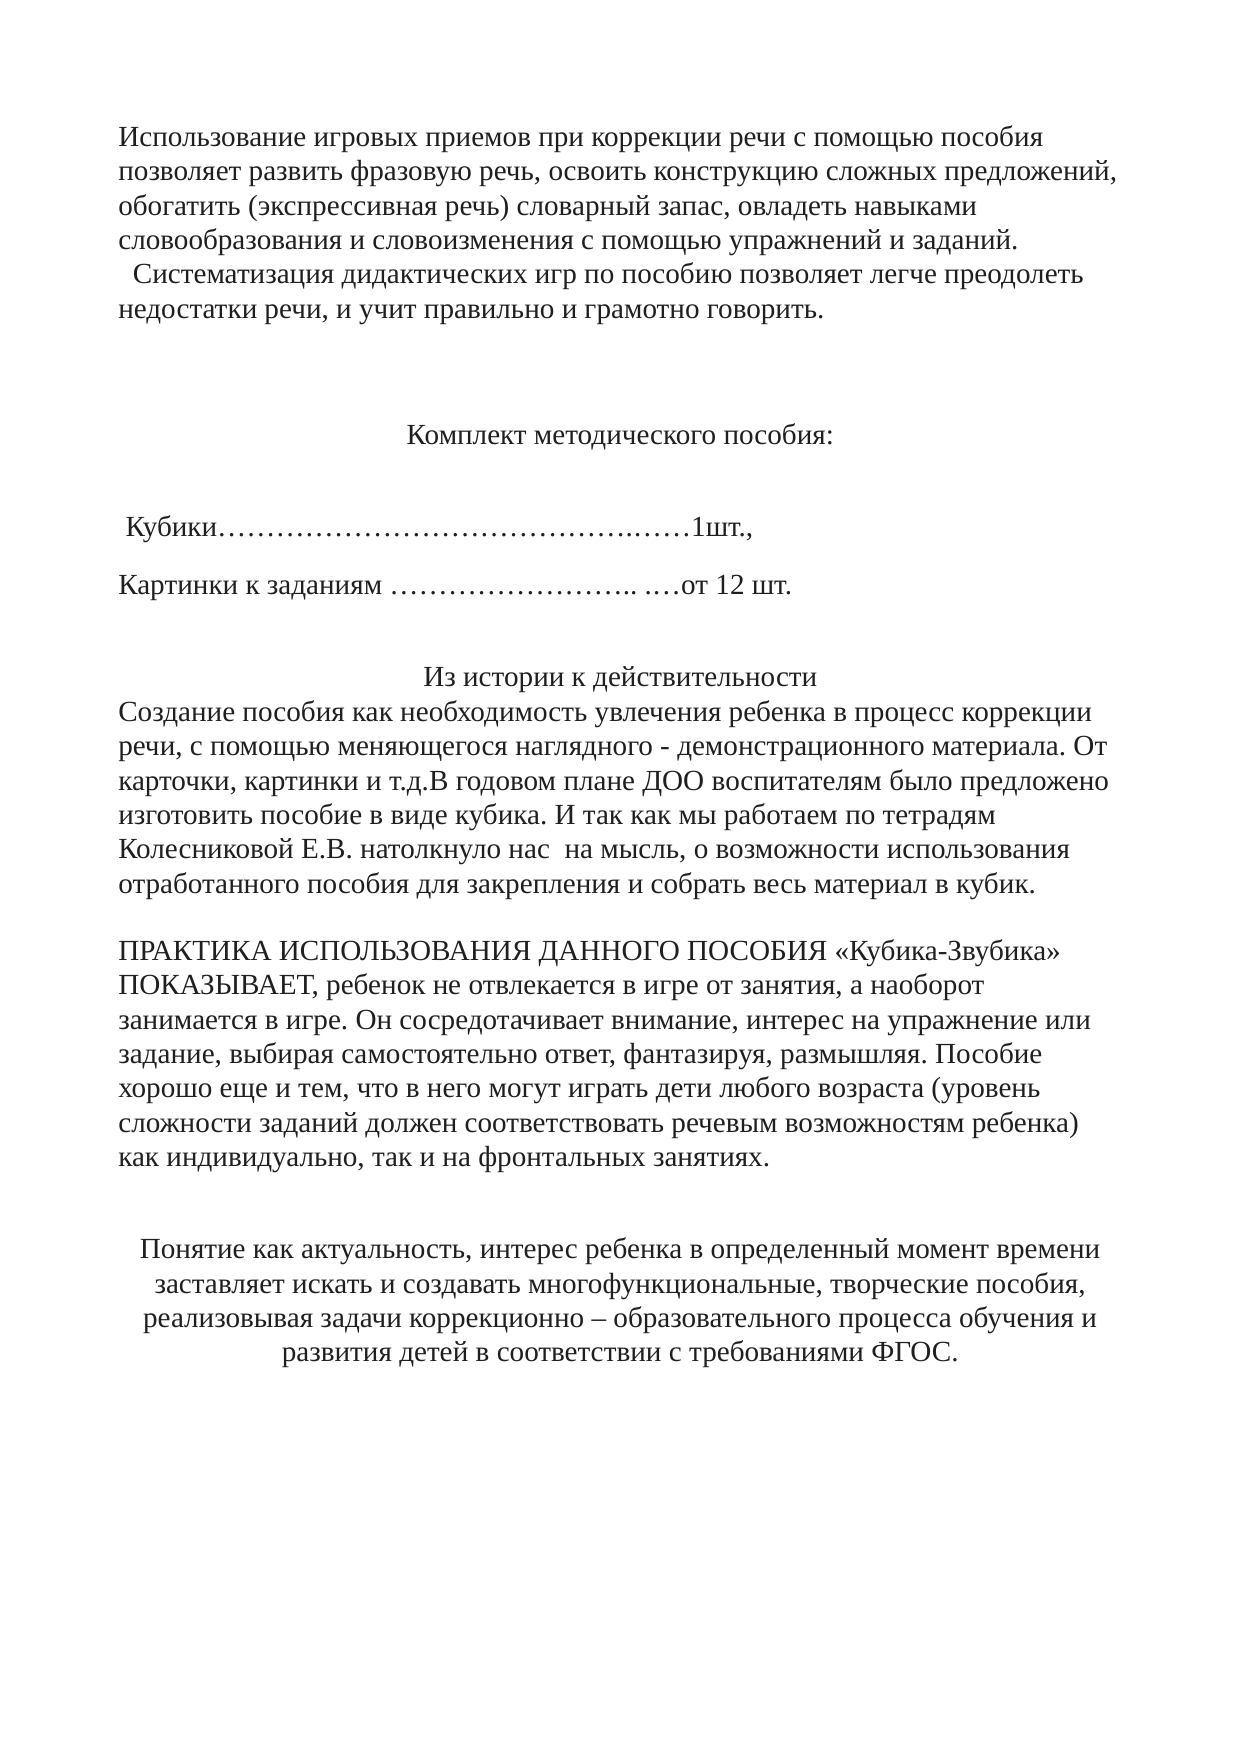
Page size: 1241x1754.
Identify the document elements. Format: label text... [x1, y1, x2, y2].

text Из истории к действительности [118, 659, 1122, 693]
text ПРАКТИКА ИСПОЛЬЗОВАНИЯ ДАННОГО ПОСОБИЯ «Кубика-Звубика» ПОКАЗЫВАЕТ, ребенок не отвлекается в игре от занятия, а наоборот занимается в игре. Он сосредотачивает внимание, интерес на упражнение или задание, выбирая самостоятельно ответ, фантазируя, размышляя. Пособие хорошо еще и тем, что в него могут играть дети любого возраста (уровень сложности заданий должен соответствовать речевым возможностям ребенка) как индивидуально, так и на фронтальных занятиях. [118, 932, 1122, 1173]
text Систематизация дидактических игр по пособию позволяет легче преодолеть недостатки речи, и учит правильно и грамотно говорить. [118, 256, 1122, 324]
text Понятие как актуальность, интерес ребенка в определенный момент времени заставляет искать и создавать многофункциональные, творческие пособия, реализовывая задачи коррекционно – образовательного процесса обучения и развития детей в соответствии с требованиями ФГОС. [118, 1231, 1122, 1368]
text Кубики…………………………………….……1шт., [118, 509, 1122, 543]
text Комплект методического пособия: [118, 417, 1122, 451]
text Картинки к заданиям …………………….. .…от 12 шт. [118, 567, 1122, 601]
text Создание пособия как необходимость увлечения ребенка в процесс коррекции речи, с помощью меняющегося наглядного - демонстрационного материала. От карточки, картинки и т.д.В годовом плане ДОО воспитателям было предложено изготовить пособие в виде кубика. И так как мы работаем по тетрадям Колесниковой Е.В. натолкнуло нас на мысль, о возможности использования отработанного пособия для закрепления и собрать весь материал в кубик. [118, 693, 1122, 899]
text Использование игровых приемов при коррекции речи с помощью пособия позволяет развить фразовую речь, освоить конструкцию сложных предложений, обогатить (экспрессивная речь) словарный запас, овладеть навыками словообразования и словоизменения с помощью упражнений и заданий. [118, 118, 1122, 256]
